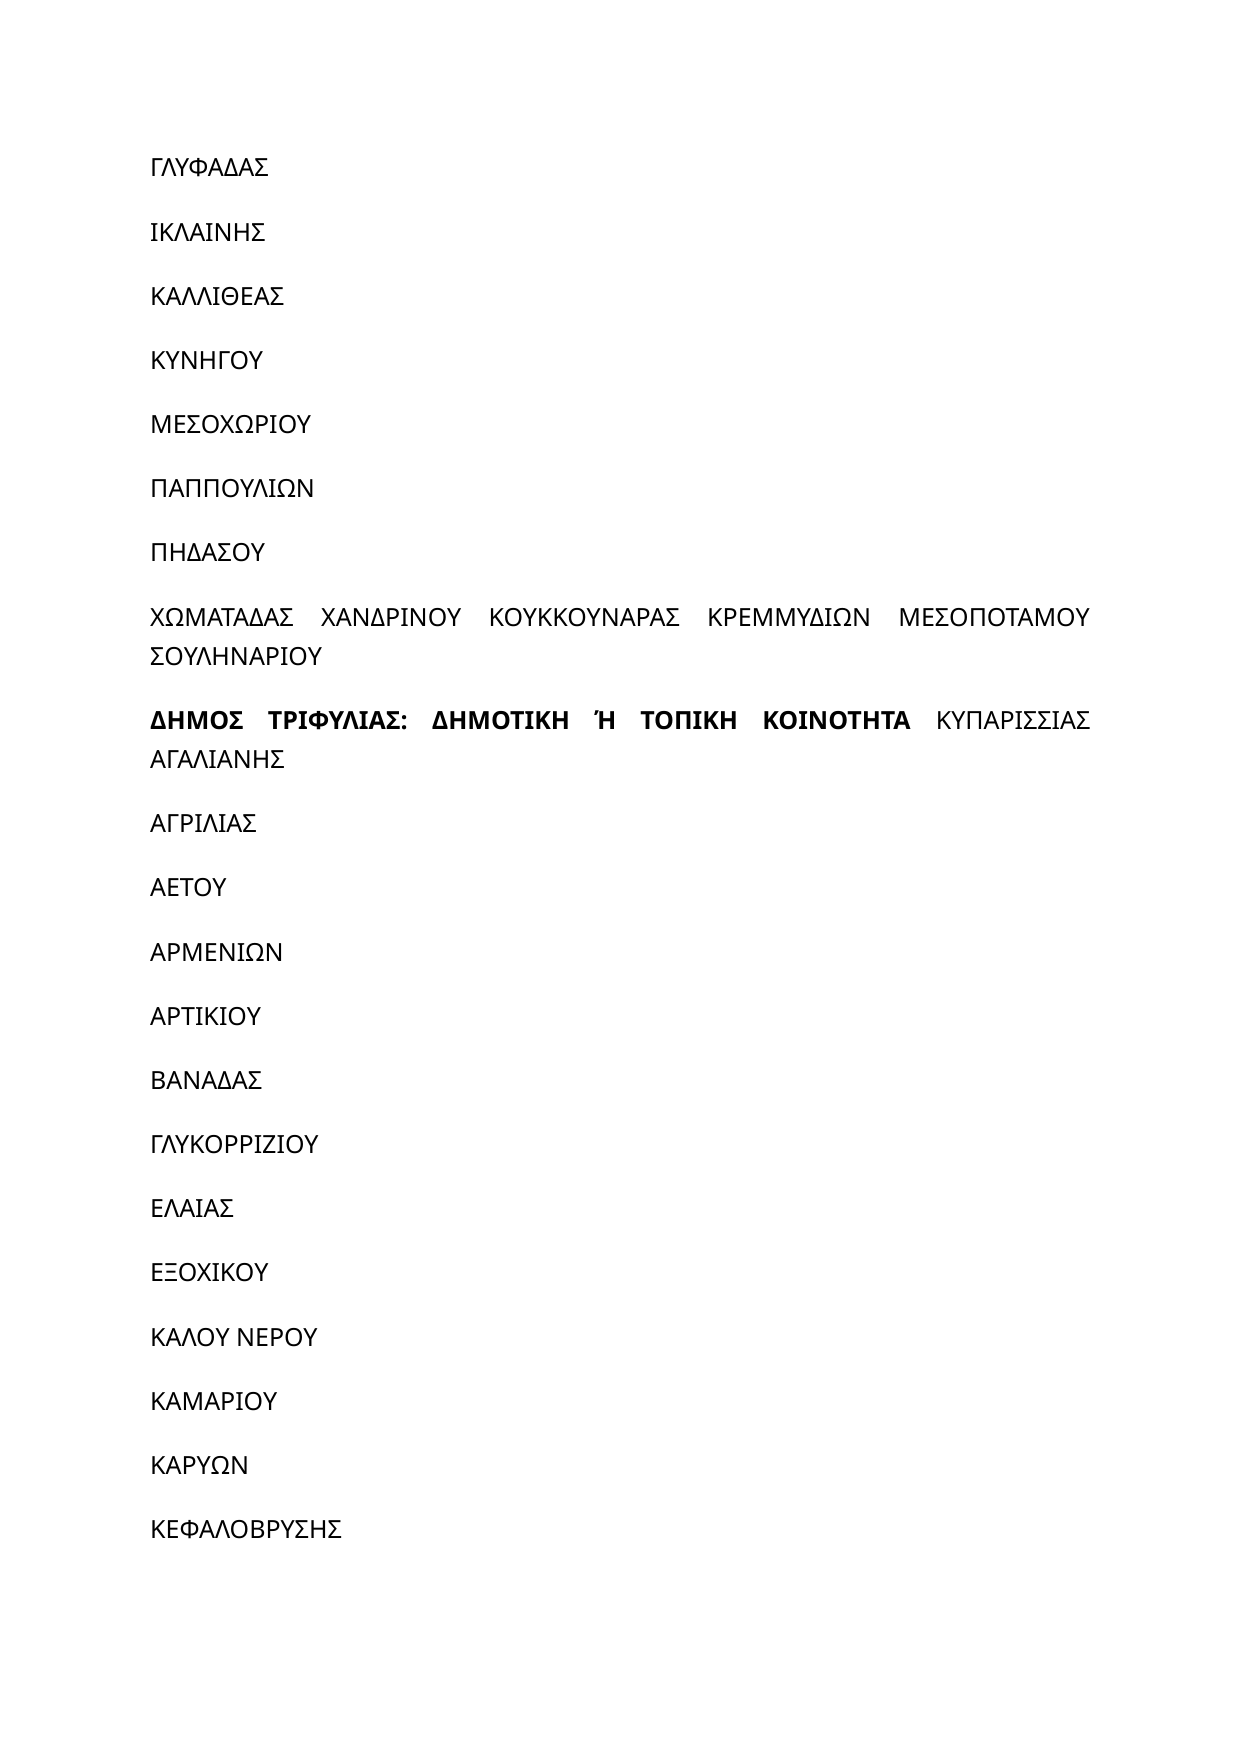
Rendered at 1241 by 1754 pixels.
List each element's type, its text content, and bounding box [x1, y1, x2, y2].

text ΑΡΤΙΚΙΟΥ [150, 998, 1090, 1032]
text ΚΑΡΥΩΝ [150, 1447, 1090, 1482]
text ΑΡΜΕΝΙΩΝ [150, 934, 1090, 968]
text ΓΛΥΦΑΔΑΣ [150, 150, 1090, 184]
text ΔΗΜΟΣ ΤΡΙΦΥΛΙΑΣ: ΔΗΜΟΤΙΚΗ Ή ΤΟΠΙΚΗ ΚΟΙΝΟΤΗΤΑ ΚΥΠΑΡΙΣΣΙΑΣ ΑΓΑΛΙΑΝΗΣ [150, 702, 1090, 776]
text ΚΕΦΑΛΟΒΡΥΣΗΣ [150, 1512, 1090, 1546]
text ΕΛΑΙΑΣ [150, 1191, 1090, 1225]
text ΚΑΛΟΥ ΝΕΡΟΥ [150, 1319, 1090, 1353]
text ΠΑΠΠΟΥΛΙΩΝ [150, 471, 1090, 505]
text ΑΕΤΟΥ [150, 870, 1090, 904]
text ΧΩΜΑΤΑΔΑΣ ΧΑΝΔΡΙΝΟΥ ΚΟΥΚΚΟΥΝΑΡΑΣ ΚΡΕΜΜΥΔΙΩΝ ΜΕΣΟΠΟΤΑΜΟΥ ΣΟΥΛΗΝΑΡΙΟΥ [150, 599, 1090, 672]
text ΑΓΡΙΛΙΑΣ [150, 806, 1090, 840]
text ΓΛΥΚΟΡΡΙΖΙΟΥ [150, 1127, 1090, 1161]
text ΜΕΣΟΧΩΡΙΟΥ [150, 407, 1090, 441]
text ΚΑΛΛΙΘΕΑΣ [150, 278, 1090, 312]
text ΚΥΝΗΓΟΥ [150, 342, 1090, 377]
text ΠΗΔΑΣΟΥ [150, 535, 1090, 569]
text ΒΑΝΑΔΑΣ [150, 1062, 1090, 1097]
text ΚΑΜΑΡΙΟΥ [150, 1383, 1090, 1417]
text ΕΞΟΧΙΚΟΥ [150, 1255, 1090, 1289]
text ΙΚΛΑΙΝΗΣ [150, 214, 1090, 248]
